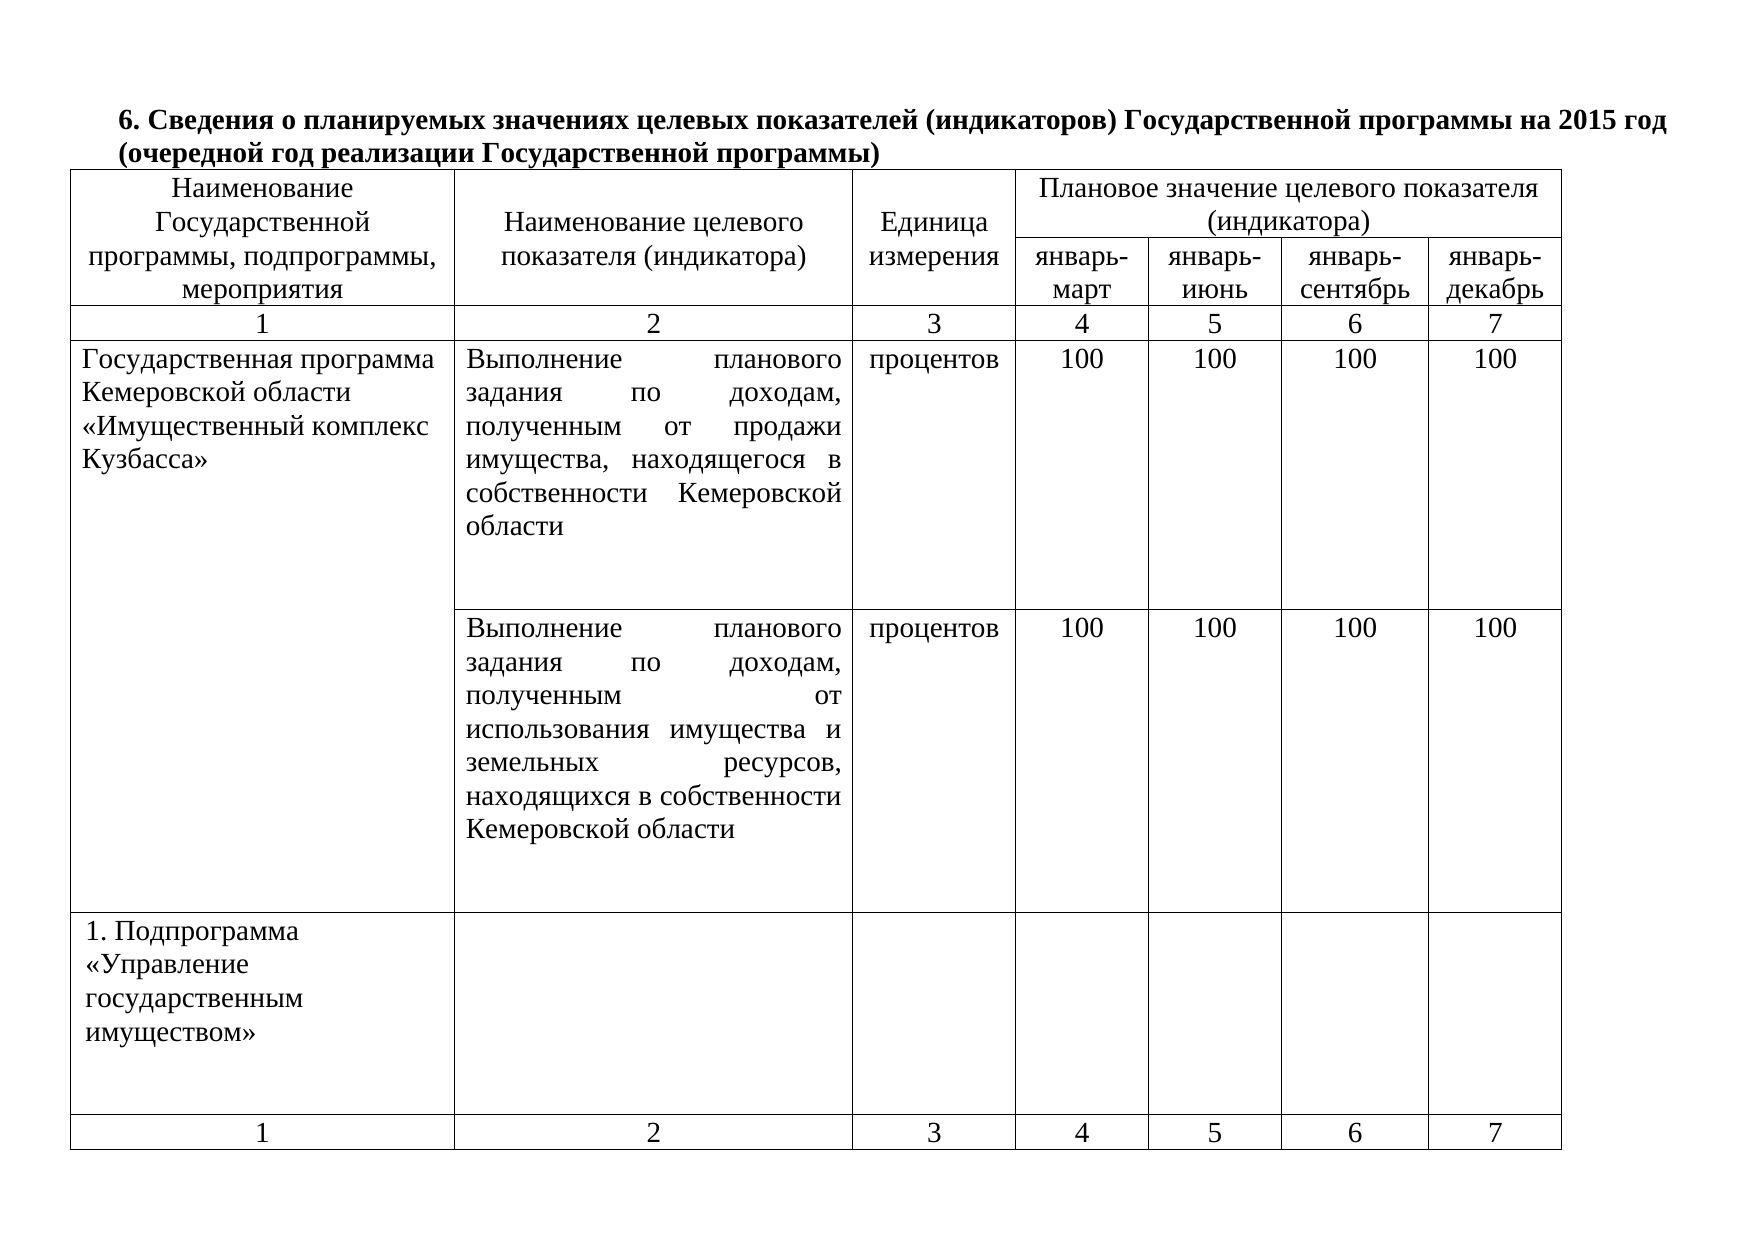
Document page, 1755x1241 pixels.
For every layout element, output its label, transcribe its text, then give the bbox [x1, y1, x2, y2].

table_cell январь-сентябрь [1282, 238, 1428, 305]
table_cell Государственная программа Кемеровской области «Имущественный комплекс Кузбасса» [71, 341, 454, 912]
table_cell 100 [1429, 610, 1561, 912]
table_cell [1429, 913, 1561, 1114]
table_cell 1 [71, 1115, 454, 1149]
table_cell 4 [1016, 1115, 1148, 1149]
table_cell [1282, 913, 1428, 1114]
table_cell 6 [1282, 306, 1428, 340]
table_cell 6 [1282, 1115, 1428, 1149]
table_cell 5 [1149, 306, 1281, 340]
table_cell 7 [1429, 306, 1561, 340]
table_cell 3 [853, 306, 1015, 340]
table_cell 3 [853, 1115, 1015, 1149]
table_cell январь-март [1016, 238, 1148, 305]
table_cell Выполнение планового задания по доходам, полученным от продажи имущества, находящегося в собственности Кемеровской области [455, 341, 852, 609]
table_cell 1. Подпрограмма «Управление государственным имуществом» [71, 913, 454, 1114]
table_cell 100 [1016, 341, 1148, 609]
table_header Единица измерения [853, 170, 1015, 305]
table_header Наименование целевого показателя (индикатора) [455, 170, 852, 305]
text 6. Сведения о планируемых значениях целевых показателей (индикаторов) Государственной программы на 2015 год [59, 102, 1695, 135]
table_header Плановое значение целевого показателя (индикатора) [1016, 170, 1561, 237]
table_cell 4 [1016, 306, 1148, 340]
text (очередной год реализации Государственной программы) [59, 135, 1695, 169]
table_cell 100 [1282, 610, 1428, 912]
table_cell январь-июнь [1149, 238, 1281, 305]
table_cell 100 [1429, 341, 1561, 609]
table_cell [853, 913, 1015, 1114]
table_cell [1149, 913, 1281, 1114]
table_cell 1 [71, 306, 454, 340]
table_cell 100 [1282, 341, 1428, 609]
table_cell 100 [1149, 610, 1281, 912]
table_cell процентов [853, 610, 1015, 912]
table_cell 100 [1016, 610, 1148, 912]
table_cell 100 [1149, 341, 1281, 609]
table_cell Выполнение планового задания по доходам, полученным от использования имущества и земельных ресурсов, находящихся в собственности Кемеровской области [455, 610, 852, 912]
table_cell 7 [1429, 1115, 1561, 1149]
table_cell [455, 913, 852, 1114]
table_cell январь-декабрь [1429, 238, 1561, 305]
table_cell 2 [455, 1115, 852, 1149]
table_header Наименование Государственной программы, подпрограммы, мероприятия [71, 170, 454, 305]
table_cell 5 [1149, 1115, 1281, 1149]
table_cell [1016, 913, 1148, 1114]
table_cell процентов [853, 341, 1015, 609]
table_cell 2 [455, 306, 852, 340]
